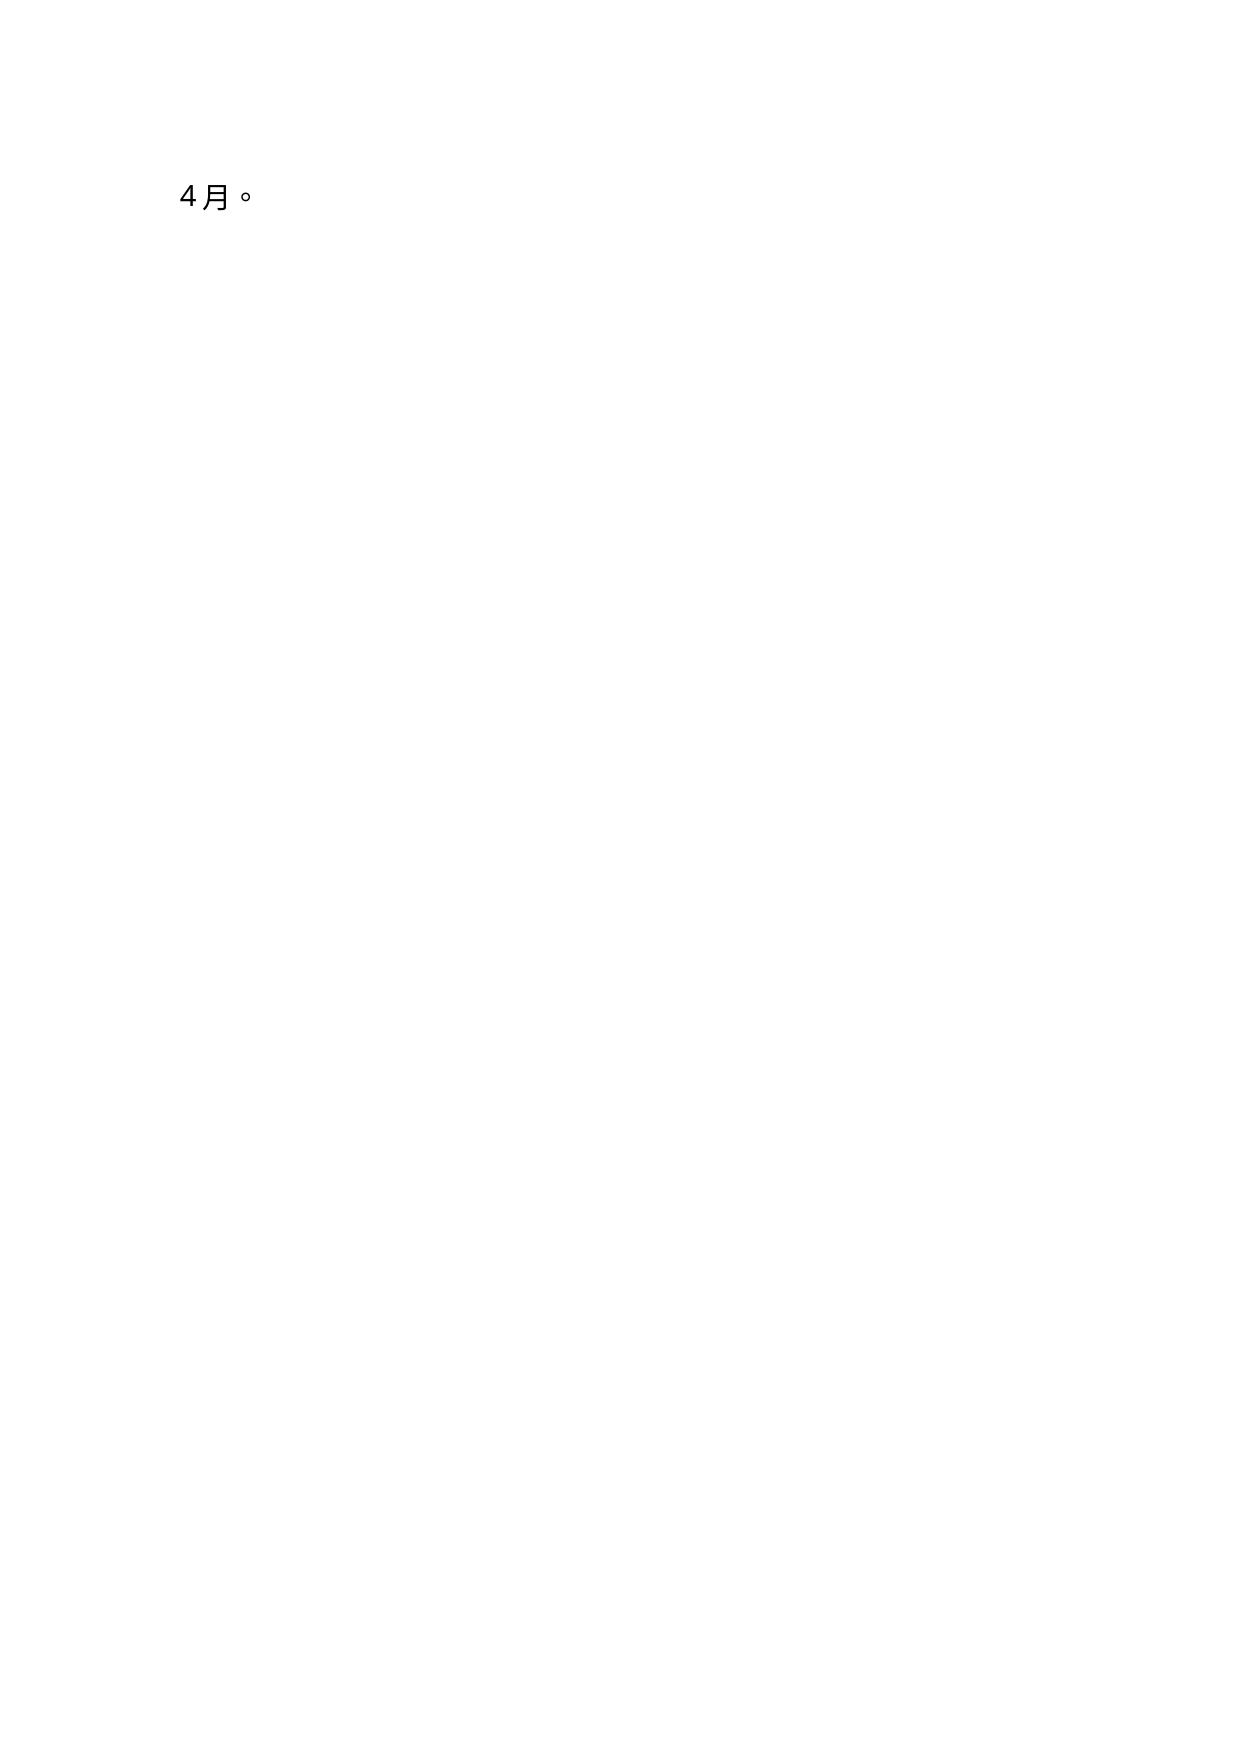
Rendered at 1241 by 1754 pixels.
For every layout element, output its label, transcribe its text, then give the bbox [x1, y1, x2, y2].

table_header 4月。 [180, 152, 1061, 227]
